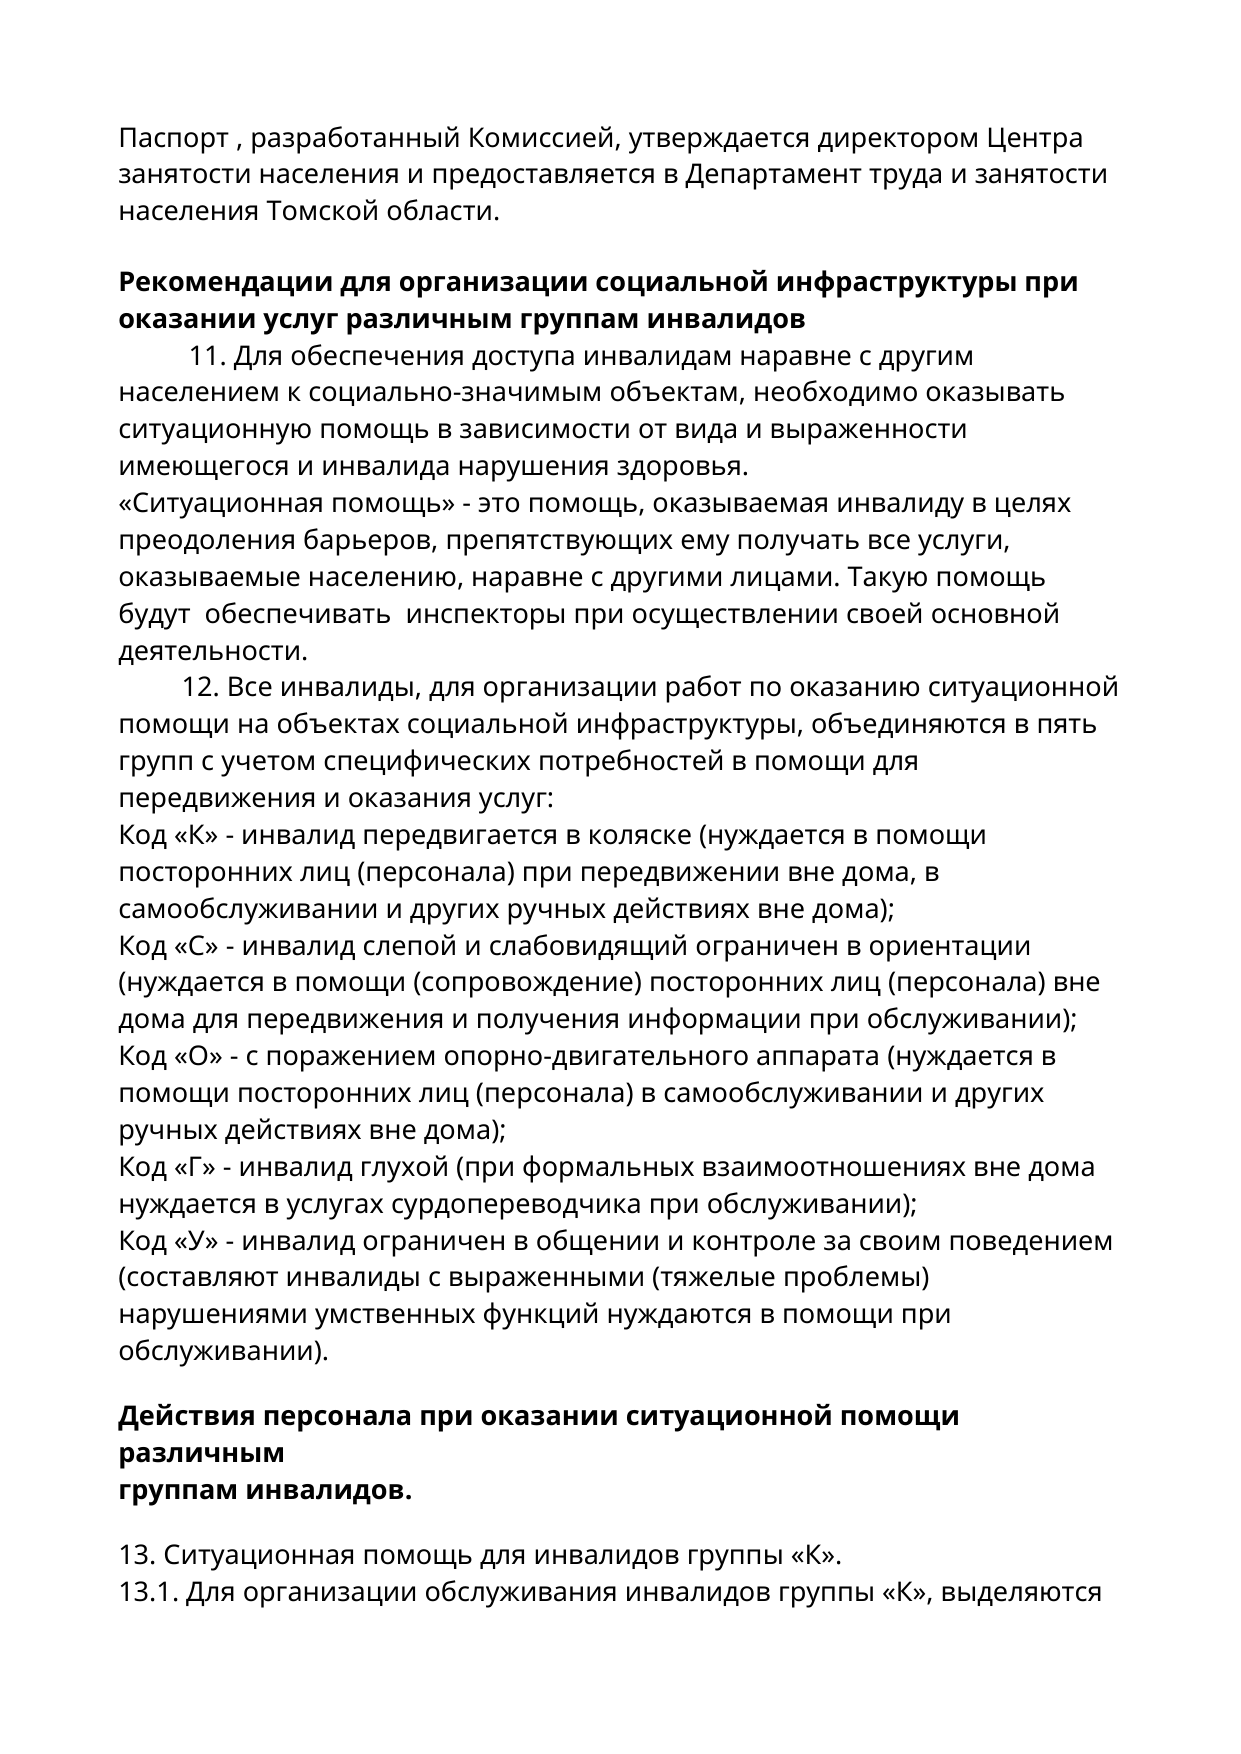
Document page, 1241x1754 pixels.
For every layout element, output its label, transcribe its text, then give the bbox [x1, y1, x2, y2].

text Код «С» - инвалид слепой и слабовидящий ограничен в ориентации (нуждается в помощи (сопровождение) посторонних лиц (персонала) вне дома для передвижения и получения информации при обслуживании); [118, 926, 1122, 1037]
text Код «Г» - инвалид глухой (при формальных взаимоотношениях вне дома нуждается в услугах сурдопереводчика при обслуживании); [118, 1147, 1122, 1221]
text 13.1. Для организации обслуживания инвалидов группы «К», выделяются [118, 1572, 1122, 1609]
text группам инвалидов. [118, 1470, 1122, 1507]
text «Ситуационная помощь» - это помощь, оказываемая инвалиду в целях преодоления барьеров, препятствующих ему получать все услуги, оказываемые населению, наравне с другими лицами. Такую помощь будут обеспечивать инспекторы при осуществлении своей основной деятельности. [118, 483, 1122, 668]
text 13. Ситуационная помощь для инвалидов группы «К». [118, 1535, 1122, 1572]
text Паспорт , разработанный Комиссией, утверждается директором Центра занятости населения и предоставляется в Департамент труда и занятости населения Томской области. [118, 118, 1122, 229]
text Код «У» - инвалид ограничен в общении и контроле за своим поведением (составляют инвалиды с выраженными (тяжелые проблемы) нарушениями умственных функций нуждаются в помощи при обслуживании). [118, 1221, 1122, 1368]
text Действия персонала при оказании ситуационной помощи различным [118, 1397, 1122, 1470]
text 12. Все инвалиды, для организации работ по оказанию ситуационной помощи на объектах социальной инфраструктуры, объединяются в пять групп с учетом специфических потребностей в помощи для передвижения и оказания услуг: [118, 668, 1122, 815]
text Код «О» - с поражением опорно-двигательного аппарата (нуждается в помощи посторонних лиц (персонала) в самообслуживании и других ручных действиях вне дома); [118, 1037, 1122, 1147]
text Код «К» - инвалид передвигается в коляске (нуждается в помощи посторонних лиц (персонала) при передвижении вне дома, в самообслуживании и других ручных действиях вне дома); [118, 815, 1122, 926]
text 11. Для обеспечения доступа инвалидам наравне с другим населением к социально-значимым объектам, необходимо оказывать ситуационную помощь в зависимости от вида и выраженности имеющегося и инвалида нарушения здоровья. [118, 336, 1122, 483]
text Рекомендации для организации социальной инфраструктуры при оказании услуг различным группам инвалидов [118, 262, 1122, 336]
